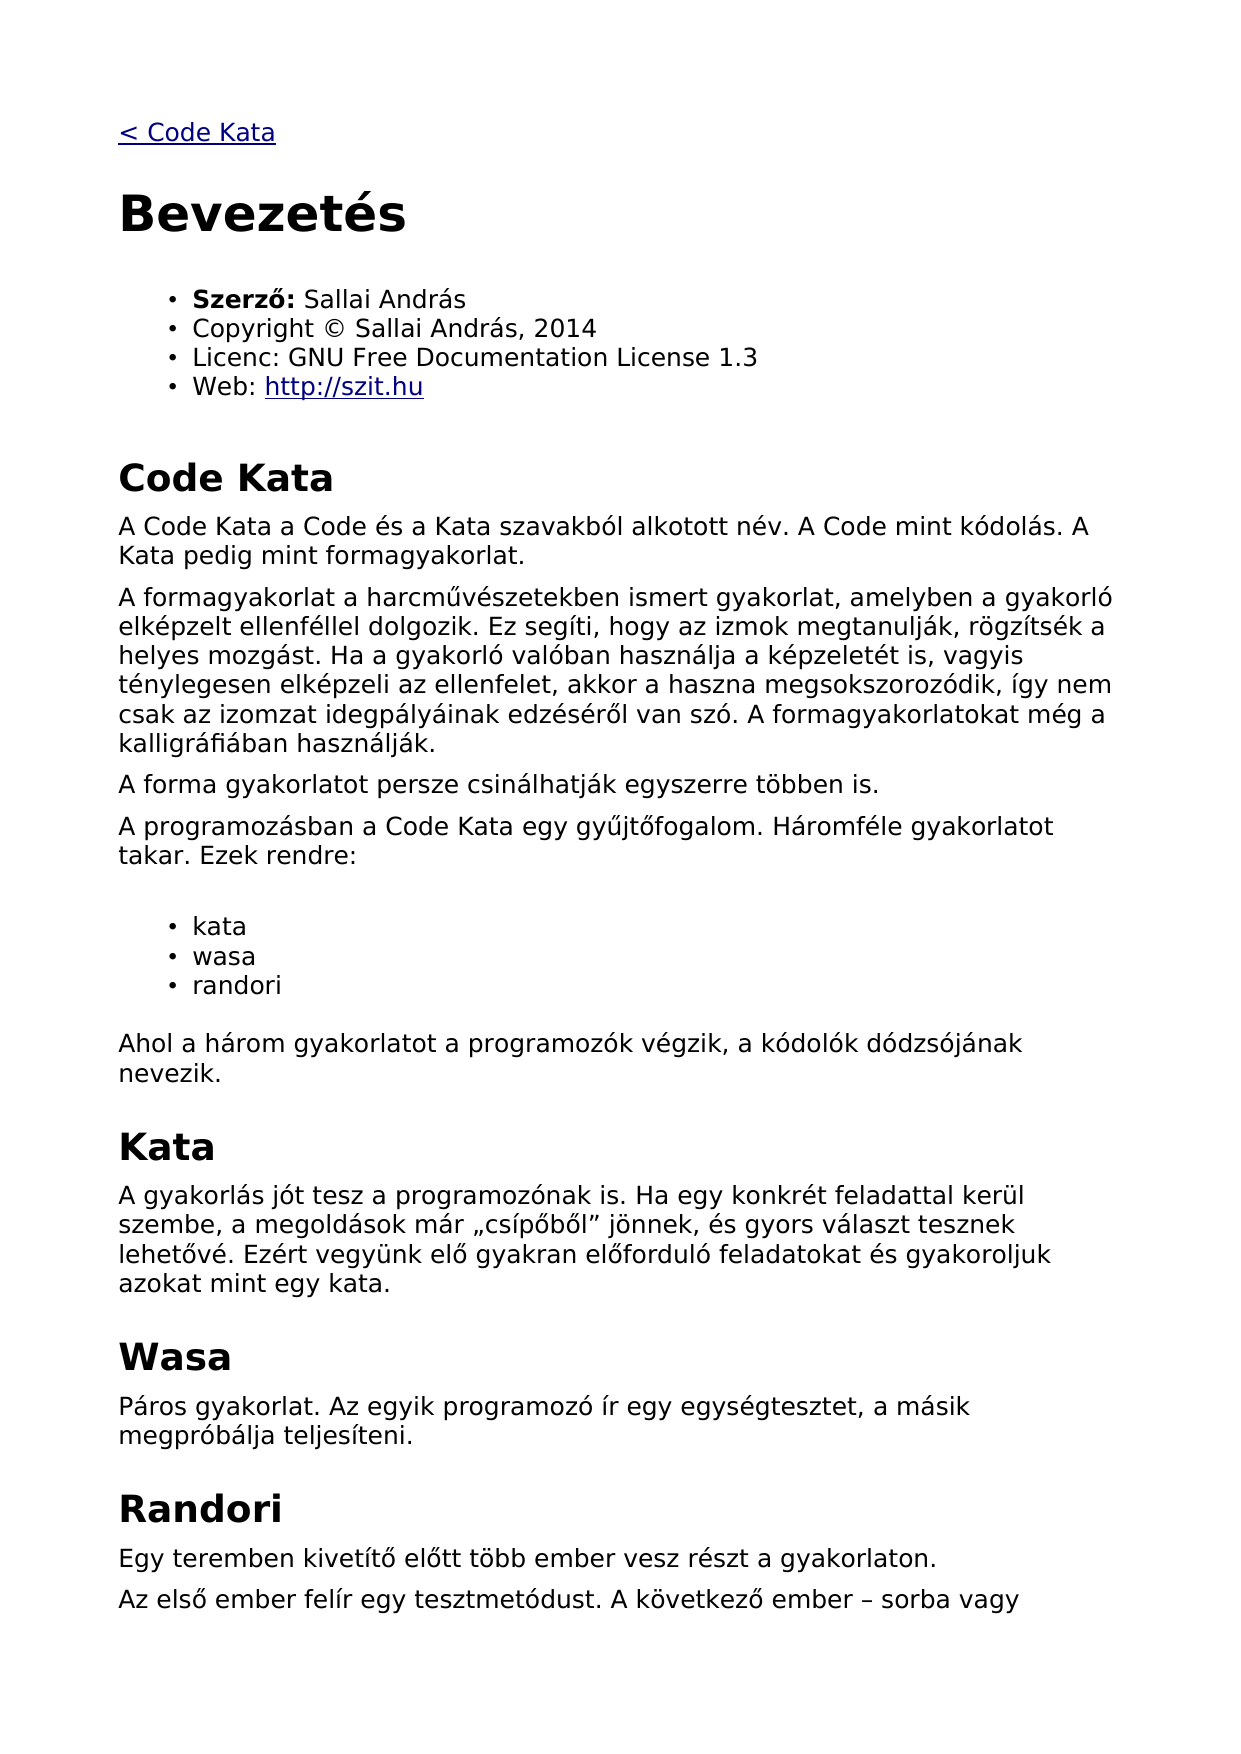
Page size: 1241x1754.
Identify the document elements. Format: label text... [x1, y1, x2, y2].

list randori [177, 971, 1122, 1000]
text Az első ember felír egy tesztmetódust. A következő ember – sorba vagy [118, 1586, 1122, 1615]
list Copyright © Sallai András, 2014 [177, 314, 1122, 343]
subtitle Kata [118, 1125, 1122, 1169]
text A programozásban a Code Kata egy gyűjtőfogalom. Háromféle gyakorlatot takar. Ezek rendre: [118, 812, 1122, 871]
text Páros gyakorlat. Az egyik programozó ír egy egységtesztet, a másik megpróbálja teljesíteni. [118, 1392, 1122, 1450]
list Szerző: Sallai András [177, 285, 1122, 314]
text Egy teremben kivetítő előtt több ember vesz részt a gyakorlaton. [118, 1544, 1122, 1573]
text A forma gyakorlatot persze csinálhatják egyszerre többen is. [118, 771, 1122, 800]
text Ahol a három gyakorlatot a programozók végzik, a kódolók dódzsójának nevezik. [118, 1029, 1122, 1088]
subtitle Code Kata [118, 456, 1122, 500]
subtitle Randori [118, 1488, 1122, 1531]
text A gyakorlás jót tesz a programozónak is. Ha egy konkrét feladattal kerül szembe, a megoldások már „csípőből” jönnek, és gyors választ tesznek lehetővé. Ezért vegyünk elő gyakran előforduló feladatokat és gyakoroljuk azokat mint egy kata. [118, 1182, 1122, 1298]
text < Code Kata [118, 118, 1122, 147]
list kata [177, 913, 1122, 942]
text A formagyakorlat a harcművészetekben ismert gyakorlat, amelyben a gyakorló elképzelt ellenféllel dolgozik. Ez segíti, hogy az izmok megtanulják, rögzítsék a helyes mozgást. Ha a gyakorló valóban használja a képzeletét is, vagyis ténylegesen elképzeli az ellenfelet, akkor a haszna megsokszorozódik, így nem csak az izomzat idegpályáinak edzéséről van szó. A formagyakorlatokat még a kalligráfiában használják. [118, 583, 1122, 758]
text A Code Kata a Code és a Kata szavakból alkotott név. A Code mint kódolás. A Kata pedig mint formagyakorlat. [118, 512, 1122, 571]
list wasa [177, 942, 1122, 971]
list Licenc: GNU Free Documentation License 1.3 [177, 343, 1122, 372]
subtitle Wasa [118, 1336, 1122, 1379]
list Web: http://szit.hu [177, 372, 1122, 402]
subtitle Bevezetés [118, 185, 1122, 243]
